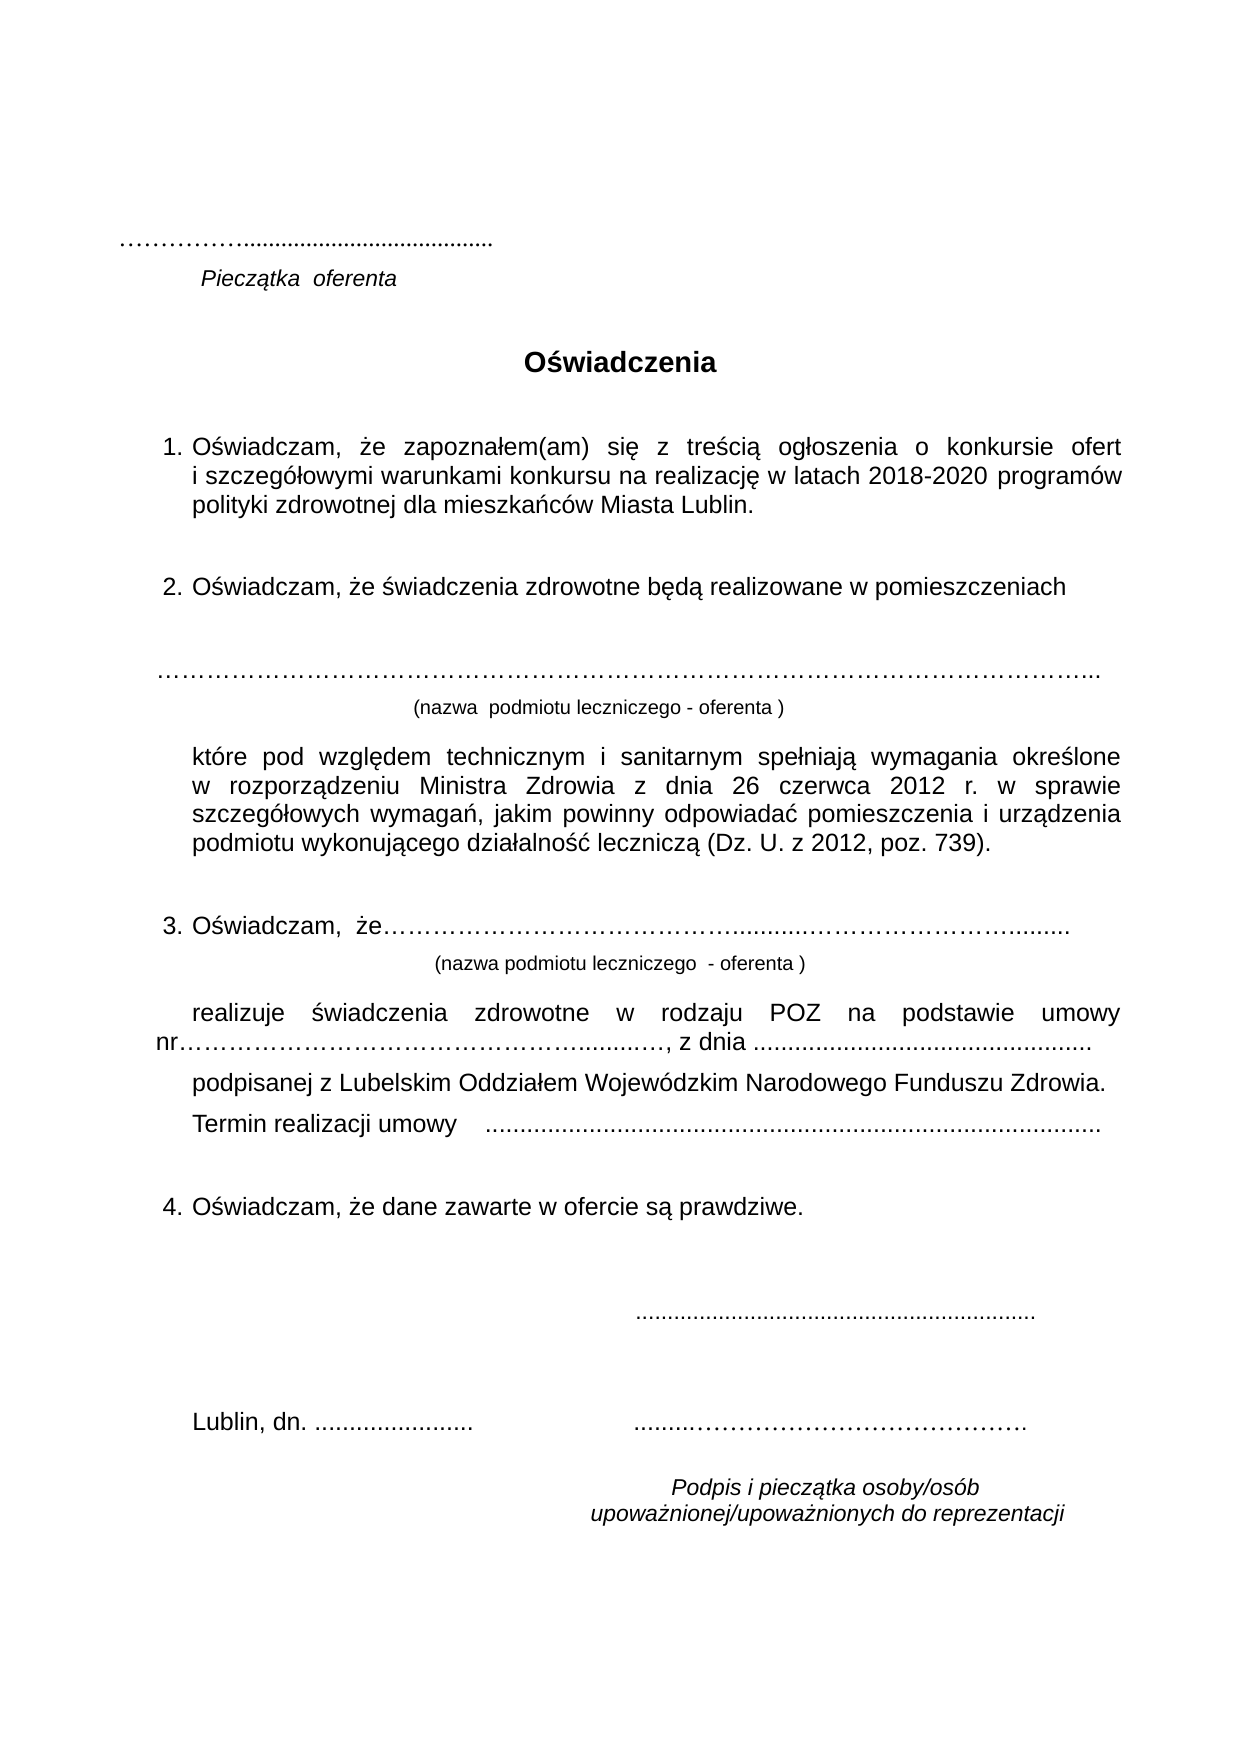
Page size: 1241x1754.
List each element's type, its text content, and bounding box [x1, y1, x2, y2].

text Podpis i pieczątka osoby/osób upoważnionej/upoważnionych do reprezentacji [118, 1473, 1122, 1526]
list Oświadczam, że dane zawarte w ofercie są prawdziwe. [162, 1192, 1122, 1221]
text (nazwa podmiotu leczniczego - oferenta ) [118, 952, 1122, 986]
text Lublin, dn. ....................... .........…………………………………. [118, 1378, 1122, 1436]
list Oświadczam, że……………………………………...........……………………......... [162, 911, 1122, 939]
text ……………........................................ [118, 223, 1122, 252]
text …………………………………………………………………………………………………... [156, 655, 1122, 683]
text (nazwa podmiotu leczniczego - oferenta ) [413, 696, 1122, 729]
text które pod względem technicznym i sanitarnym spełniają wymagania określone w rozporządzeniu Ministra Zdrowia z dnia 26 czerwca 2012 r. w sprawie szczegółowych wymagań, jakim powinny odpowiadać pomieszczenia i urządzenia podmiotu wykonującego działalność leczniczą (Dz. U. z 2012, poz. 739). [192, 742, 1122, 857]
text realizuje świadczenia zdrowotne w rodzaju POZ na podstawie umowy nr………………………………………….........…, z dnia ................................................. [156, 998, 1122, 1056]
text ............................................................... [118, 1272, 1122, 1324]
text Pieczątka oferenta [118, 265, 1122, 291]
list Oświadczam, że świadczenia zdrowotne będą realizowane w pomieszczeniach [162, 572, 1122, 601]
text Oświadczenia [118, 345, 1122, 378]
list Oświadczam, że zapoznałem(am) się z treścią ogłoszenia o konkursie ofert i szczegółowymi warunkami konkursu na realizację w latach 2018-2020 programów polityki zdrowotnej dla mieszkańców Miasta Lublin. [162, 432, 1122, 518]
text Termin realizacji umowy ......................................................................................... [118, 1109, 1122, 1138]
text podpisanej z Lubelskim Oddziałem Wojewódzkim Narodowego Funduszu Zdrowia. [118, 1068, 1122, 1097]
